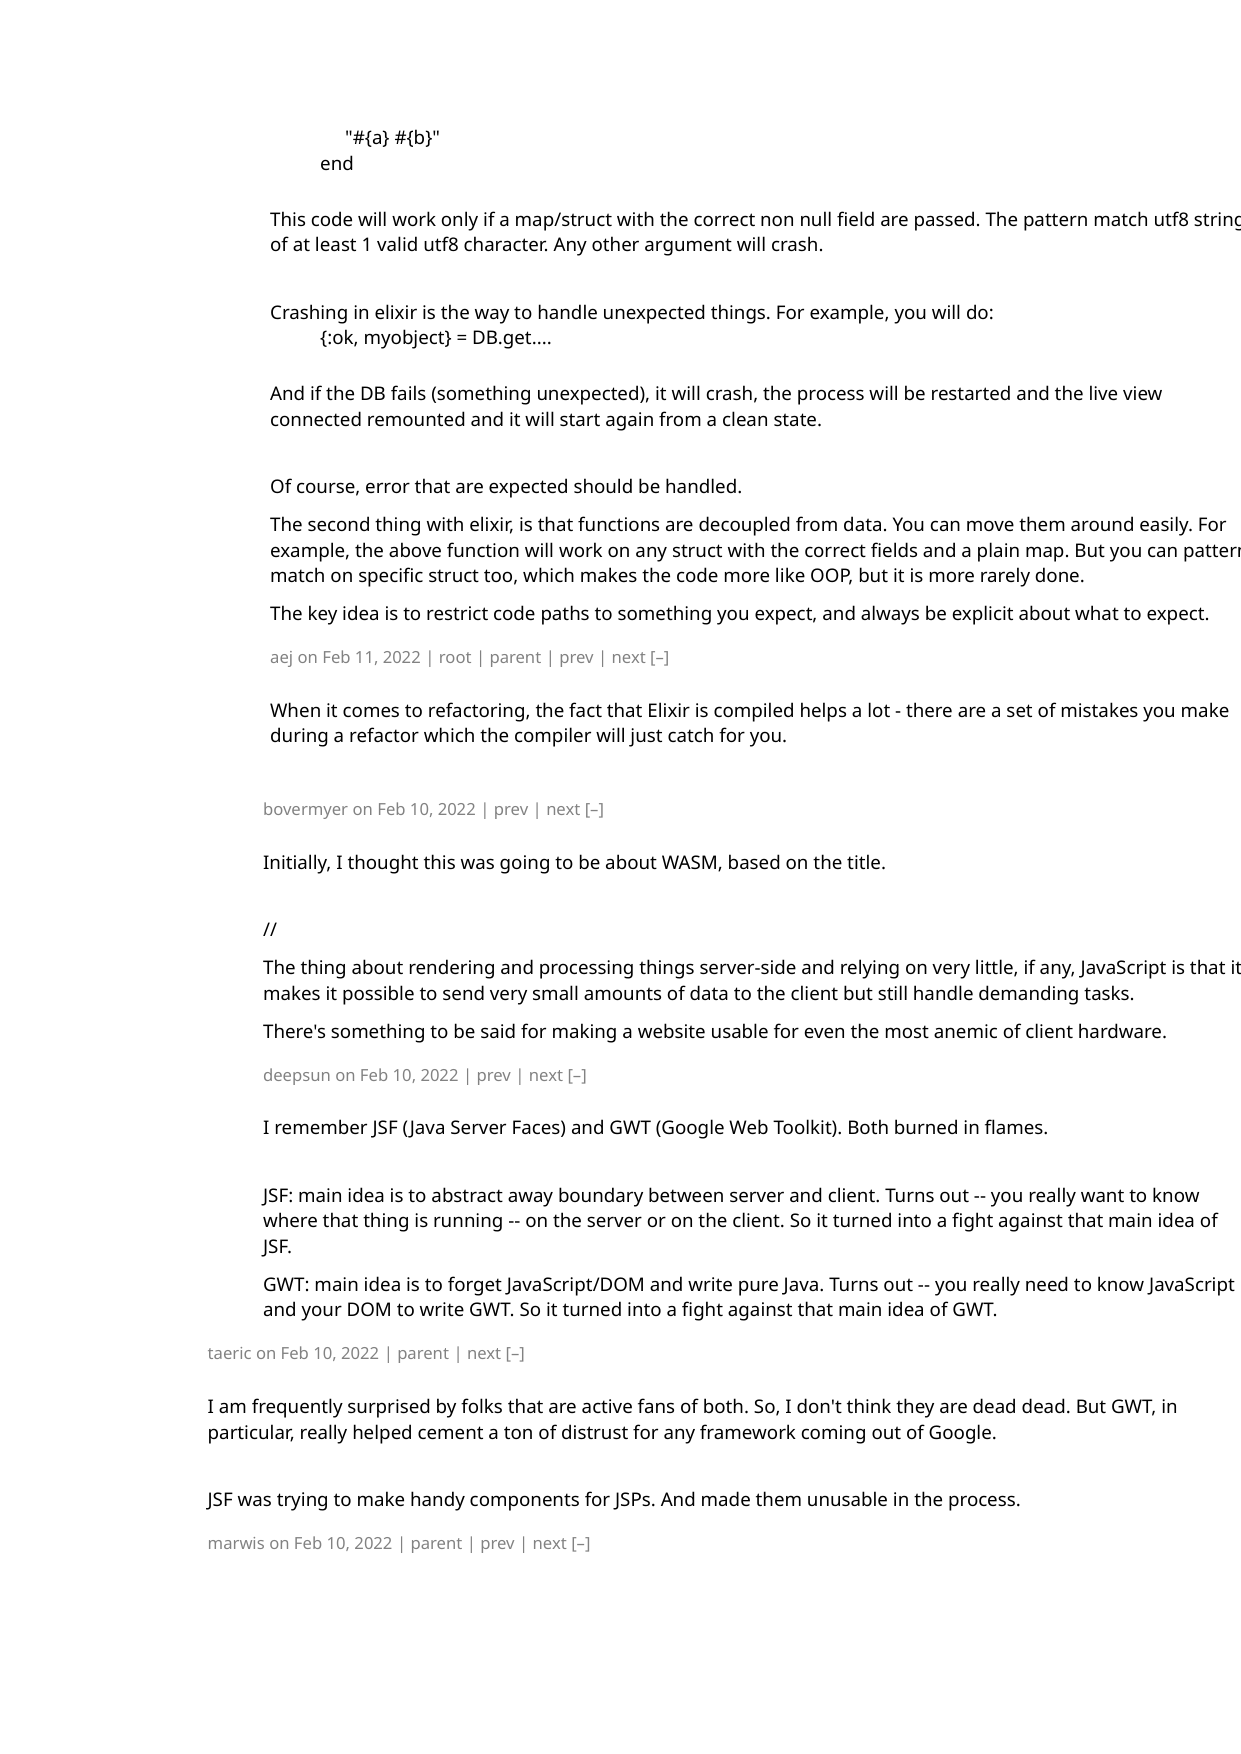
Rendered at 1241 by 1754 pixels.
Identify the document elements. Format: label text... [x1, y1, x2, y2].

table_header [121, 1526, 192, 1586]
picture [123, 917, 242, 921]
table_cell [118, 1328, 1240, 1518]
table_header taeric on Feb 10, 2022 | parent | next [–] I am frequently surprised by folks that are active fans of both. So, I don't think they are dead dead. But GWT, in particular, really helped cement a ton of distrust for any framework coming out of Google. JSF was trying to make handy components for JSPs. And made them unusable in the process. [205, 1336, 1240, 1515]
table_header deepsun on Feb 10, 2022 | prev | next [–] I remember JSF (Java Server Faces) and GWT (Google Web Toolkit). Both burned in flames. JSF: main idea is to abstract away boundary between server and client. Turns out -- you really want to know where that thing is running -- on the server or on the client. So it turned into a fight against that main idea of JSF. GWT: main idea is to forget JavaScript/DOM and write pure Java. Turns out -- you really need to know JavaScript and your DOM to write GWT. So it turned into a fight against that main idea of GWT. [260, 1057, 1240, 1325]
table_cell [118, 784, 1240, 1049]
table_cell [118, 632, 1240, 784]
table_header [121, 1057, 248, 1325]
table_header kuon on Feb 10, 2022 | root | parent | next [–] In practice, there are two things: - crash on error - functions are just functions The first one is counter intuitive to many programmer. Basically you use pattern matching aggressively, like this: def full_name(%{first_name: <<a::utf8, _::binary>>, last_name: <<b::utf8, _::binary>>}) do "#{a} #{b}" end This code will work only if a map/struct with the correct non null field are passed. The pattern match utf8 string of at least 1 valid utf8 character. Any other argument will crash. Crashing in elixir is the way to handle unexpected things. For example, you will do: {:ok, myobject} = DB.get.... And if the DB fails (something unexpected), it will crash, the process will be restarted and the live view connected remounted and it will start again from a clean state. Of course, error that are expected should be handled. The second thing with elixir, is that functions are decoupled from data. You can move them around easily. For example, the above function will work on any struct with the correct fields and a plain map. But you can pattern match on specific struct too, which makes the code more like OOP, but it is more rarely done. The key idea is to restrict code paths to something you expect, and always be explicit about what to expect. [267, 121, 1240, 629]
table_header [121, 1336, 192, 1515]
table_header [121, 121, 255, 629]
table_header bovermyer on Feb 10, 2022 | prev | next [–] Initially, I thought this was going to be about WASM, based on the title. // The thing about rendering and processing things server-side and relying on very little, if any, JavaScript is that it makes it possible to send very small amounts of data to the client but still handle demanding tasks. There's something to be said for making a website usable for even the most anemic of client hardware. [260, 791, 1240, 1046]
table_header [121, 640, 255, 781]
table_header [255, 640, 267, 781]
table_header aej on Feb 11, 2022 | root | parent | prev | next [–] When it comes to refactoring, the fact that Elixir is compiled helps a lot - there are a set of mistakes you make during a refactor which the compiler will just catch for you. [267, 640, 1240, 781]
table_cell [118, 1050, 1240, 1328]
table_header [248, 791, 260, 1046]
table_header [193, 1336, 204, 1515]
table_cell [118, 118, 1240, 632]
table_header [193, 1526, 204, 1586]
table_header [255, 121, 267, 629]
table_header [248, 1057, 260, 1325]
table_cell [118, 1518, 1240, 1589]
table_header [121, 791, 248, 1046]
table_header marwis on Feb 10, 2022 | parent | prev | next [–] [205, 1526, 1240, 1586]
